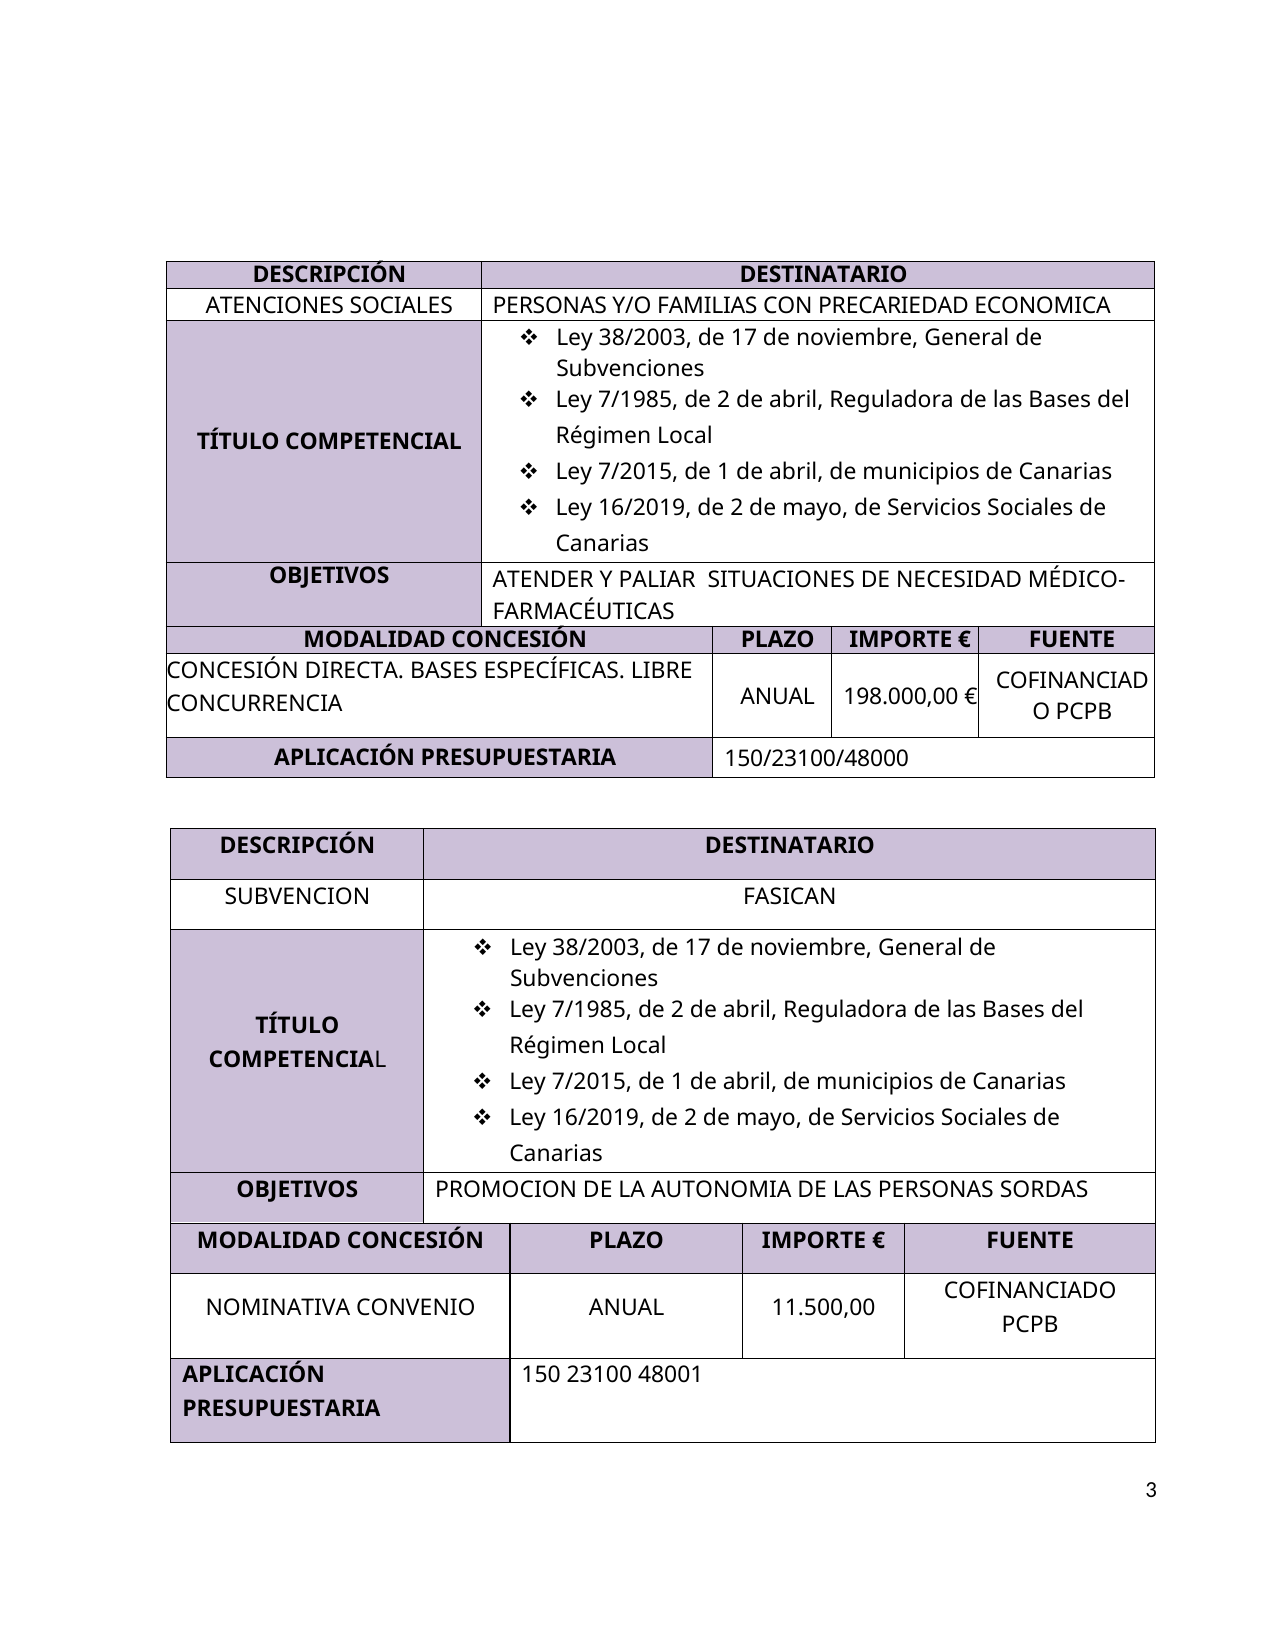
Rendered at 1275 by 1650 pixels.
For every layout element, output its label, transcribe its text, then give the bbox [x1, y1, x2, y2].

table_header DESCRIPCIÓN [167, 262, 481, 288]
table_cell FASICAN [424, 880, 1155, 929]
table_cell SUBVENCION [171, 880, 423, 929]
table_header DESTINATARIO [424, 829, 1155, 879]
table_header DESTINATARIO [482, 262, 1154, 288]
table_cell CONCESIÓN DIRECTA. BASES ESPECÍFICAS. LIBRE CONCURRENCIA [167, 654, 712, 737]
table_cell ANUAL [511, 1274, 742, 1357]
table_cell ANUAL [713, 654, 831, 737]
table_cell 198.000,00 € [832, 654, 978, 737]
table_cell COFINANCIADO PCPB [905, 1274, 1155, 1357]
table_header DESCRIPCIÓN [171, 829, 423, 879]
table_cell 150/23100/48000 [713, 738, 1154, 777]
table_cell MODALIDAD CONCESIÓN [167, 627, 712, 653]
table_cell APLICACIÓN PRESUPUESTARIA [167, 738, 712, 777]
table_cell TÍTULO COMPETENCIAL [167, 321, 481, 562]
table_cell OBJETIVOS [171, 1173, 423, 1222]
table_cell APLICACIÓN PRESUPUESTARIA [171, 1359, 509, 1442]
table_cell COFINANCIADO PCPB [979, 654, 1154, 737]
table_cell TÍTULO COMPETENCIAL [171, 930, 423, 1172]
table_cell PROMOCION DE LA AUTONOMIA DE LAS PERSONAS SORDAS [424, 1173, 1155, 1222]
table_cell 11.500,00 [743, 1274, 904, 1357]
table_cell ATENDER Y PALIAR SITUACIONES DE NECESIDAD MÉDICO-FARMACÉUTICAS [482, 563, 1154, 626]
table_cell FUENTE [905, 1224, 1155, 1273]
table_cell NOMINATIVA CONVENIO [171, 1274, 509, 1357]
table_cell FUENTE [979, 627, 1154, 653]
table_cell OBJETIVOS [167, 563, 481, 626]
table_cell ATENCIONES SOCIALES [167, 289, 481, 320]
table_cell MODALIDAD CONCESIÓN [171, 1224, 509, 1273]
table_cell IMPORTE € [743, 1224, 904, 1273]
table_cell PERSONAS Y/O FAMILIAS CON PRECARIEDAD ECONOMICA [482, 289, 1154, 320]
table_cell PLAZO [713, 627, 831, 653]
table_cell 150 23100 48001 [511, 1359, 1155, 1442]
table_cell Ley 38/2003, de 17 de noviembre, General de Subvenciones Ley 7/1985, de 2 de abril, Reguladora de las Bases del Régimen Local Ley 7/2015, de 1 de abril, de municipios de Canarias Ley 16/2019, de 2 de mayo, de Servicios Sociales de Canarias [482, 321, 1154, 562]
table_cell Ley 38/2003, de 17 de noviembre, General de Subvenciones Ley 7/1985, de 2 de abril, Reguladora de las Bases del Régimen Local Ley 7/2015, de 1 de abril, de municipios de Canarias Ley 16/2019, de 2 de mayo, de Servicios Sociales de Canarias [424, 930, 1155, 1172]
table_cell PLAZO [511, 1224, 742, 1273]
table_cell IMPORTE € [832, 627, 978, 653]
